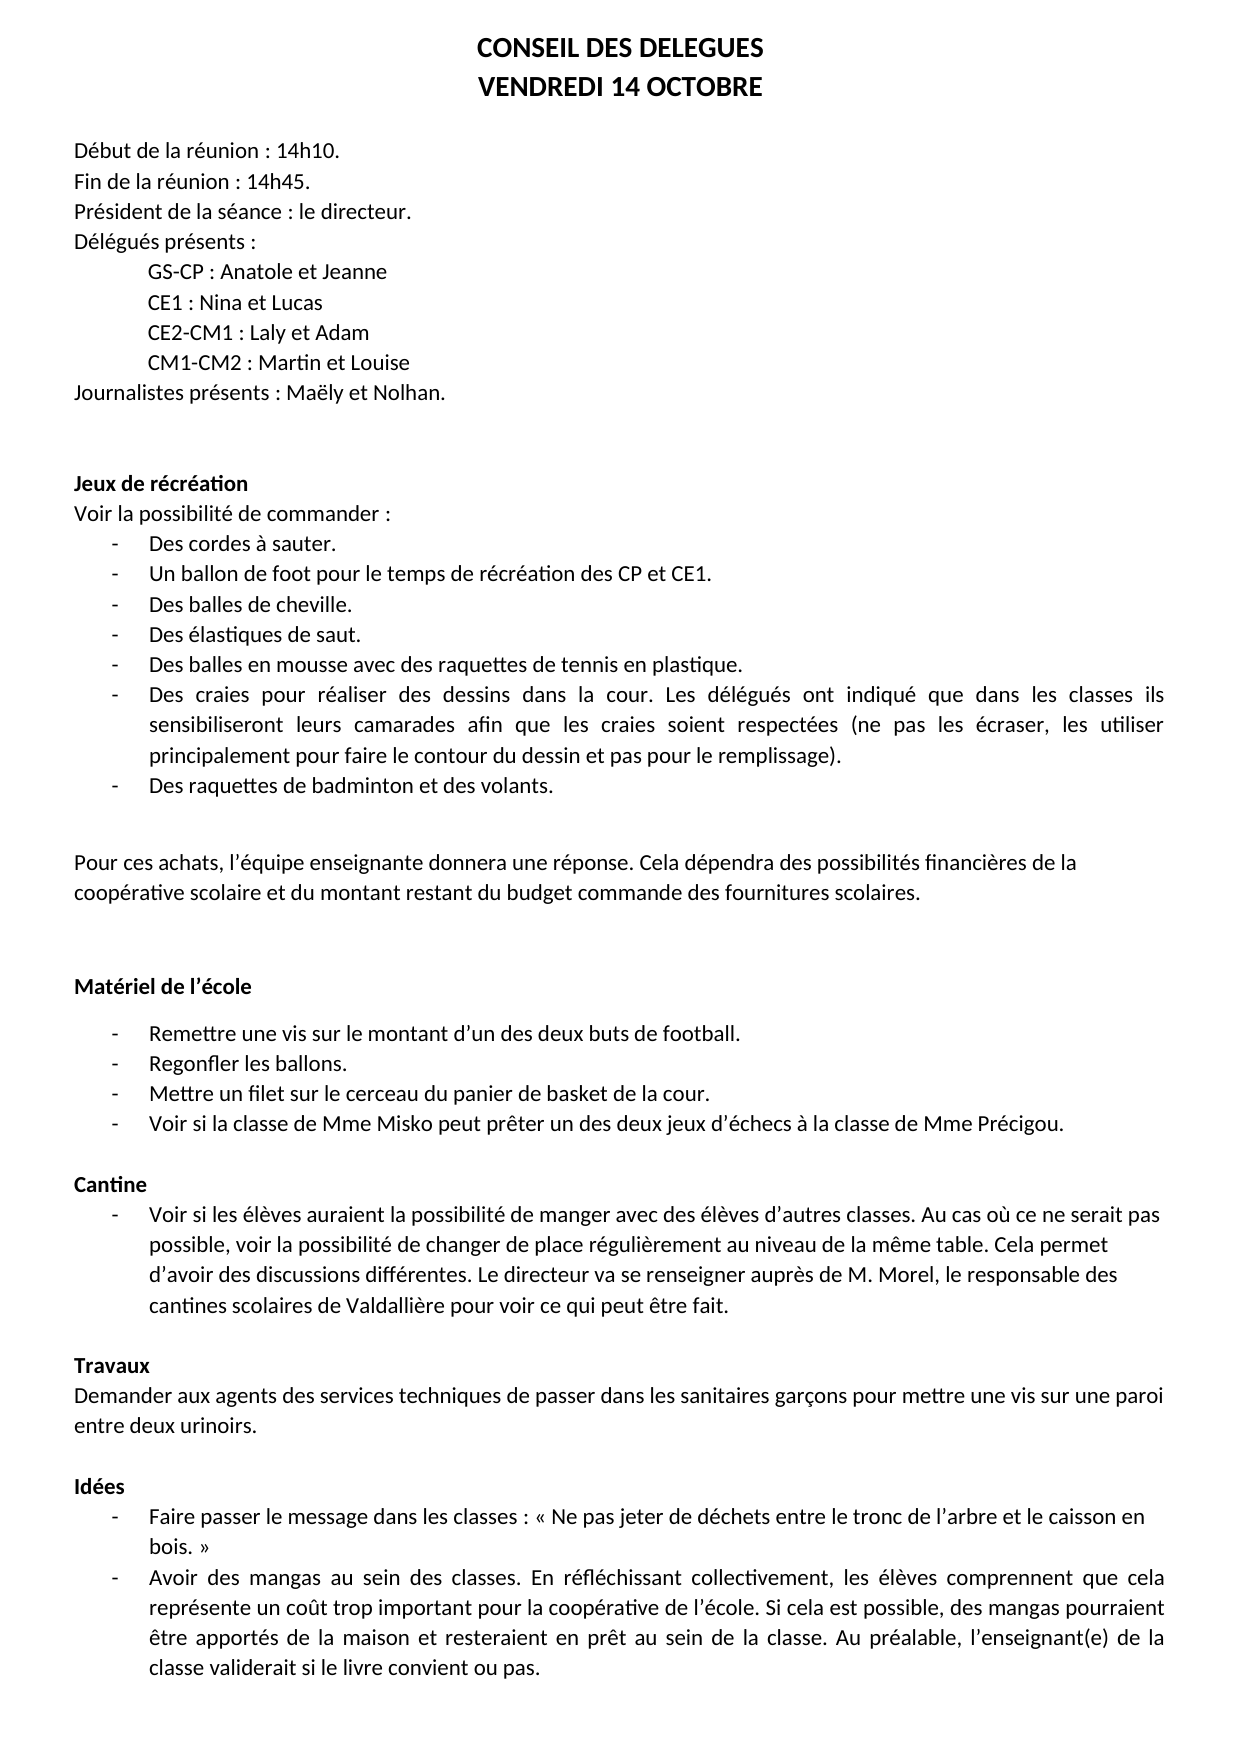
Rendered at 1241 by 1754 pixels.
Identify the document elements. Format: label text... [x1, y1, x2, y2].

text Demander aux agents des services techniques de passer dans les sanitaires garçons pour mettre une vis sur une paroi entre deux urinoirs. [74, 1381, 1167, 1440]
text CE2-CM1 : Laly et Adam [74, 318, 1167, 346]
text Jeux de récréation [74, 469, 1167, 497]
text Travaux [74, 1351, 1167, 1379]
text CM1-CM2 : Martin et Louise [74, 348, 1167, 376]
text CE1 : Nina et Lucas [74, 288, 1167, 316]
list Des cordes à sauter. [111, 529, 1167, 557]
text Fin de la réunion : 14h45. [74, 167, 1167, 195]
list Des raquettes de badminton et des volants. [111, 771, 1167, 799]
list Voir si les élèves auraient la possibilité de manger avec des élèves d’autres classes. Au cas où ce ne serait pas possible, voir la possibilité de changer de place régulièrement au niveau de la même table. Cela permet d’avoir des discussions différentes. Le directeur va se renseigner auprès de M. Morel, le responsable des cantines scolaires de Valdallière pour voir ce qui peut être fait. [111, 1200, 1167, 1319]
text Début de la réunion : 14h10. [74, 137, 1167, 165]
text Matériel de l’école [74, 972, 1167, 1000]
text Idées [74, 1472, 1167, 1500]
list Un ballon de foot pour le temps de récréation des CP et CE1. [111, 559, 1167, 588]
list Des balles en mousse avec des raquettes de tennis en plastique. [111, 650, 1167, 678]
text Voir la possibilité de commander : [74, 499, 1167, 527]
text Président de la séance : le directeur. [74, 197, 1167, 225]
text Journalistes présents : Maëly et Nolhan. [74, 378, 1167, 406]
list Faire passer le message dans les classes : « Ne pas jeter de déchets entre le tronc de l’arbre et le caisson en bois. » [111, 1502, 1167, 1561]
list Avoir des mangas au sein des classes. En réfléchissant collectivement, les élèves comprennent que cela représente un coût trop important pour la coopérative de l’école. Si cela est possible, des mangas pourraient être apportés de la maison et resteraient en prêt au sein de la classe. Au préalable, l’enseignant(e) de la classe validerait si le livre convient ou pas. [111, 1563, 1167, 1681]
text VENDREDI 14 OCTOBRE [74, 68, 1167, 104]
text CONSEIL DES DELEGUES [74, 29, 1167, 65]
text Délégués présents : [74, 227, 1167, 255]
list Mettre un filet sur le cerceau du panier de basket de la cour. [111, 1079, 1167, 1107]
text GS-CP : Anatole et Jeanne [74, 257, 1167, 286]
text Cantine [74, 1170, 1167, 1198]
list Regonfler les ballons. [111, 1049, 1167, 1077]
list Remettre une vis sur le montant d’un des deux buts de football. [111, 1019, 1167, 1047]
text Pour ces achats, l’équipe enseignante donnera une réponse. Cela dépendra des possibilités financières de la coopérative scolaire et du montant restant du budget commande des fournitures scolaires. [74, 848, 1167, 906]
list Des élastiques de saut. [111, 620, 1167, 648]
list Des craies pour réaliser des dessins dans la cour. Les délégués ont indiqué que dans les classes ils sensibiliseront leurs camarades afin que les craies soient respectées (ne pas les écraser, les utiliser principalement pour faire le contour du dessin et pas pour le remplissage). [111, 680, 1167, 769]
list Des balles de cheville. [111, 590, 1167, 618]
list Voir si la classe de Mme Misko peut prêter un des deux jeux d’échecs à la classe de Mme Précigou. [111, 1109, 1167, 1138]
